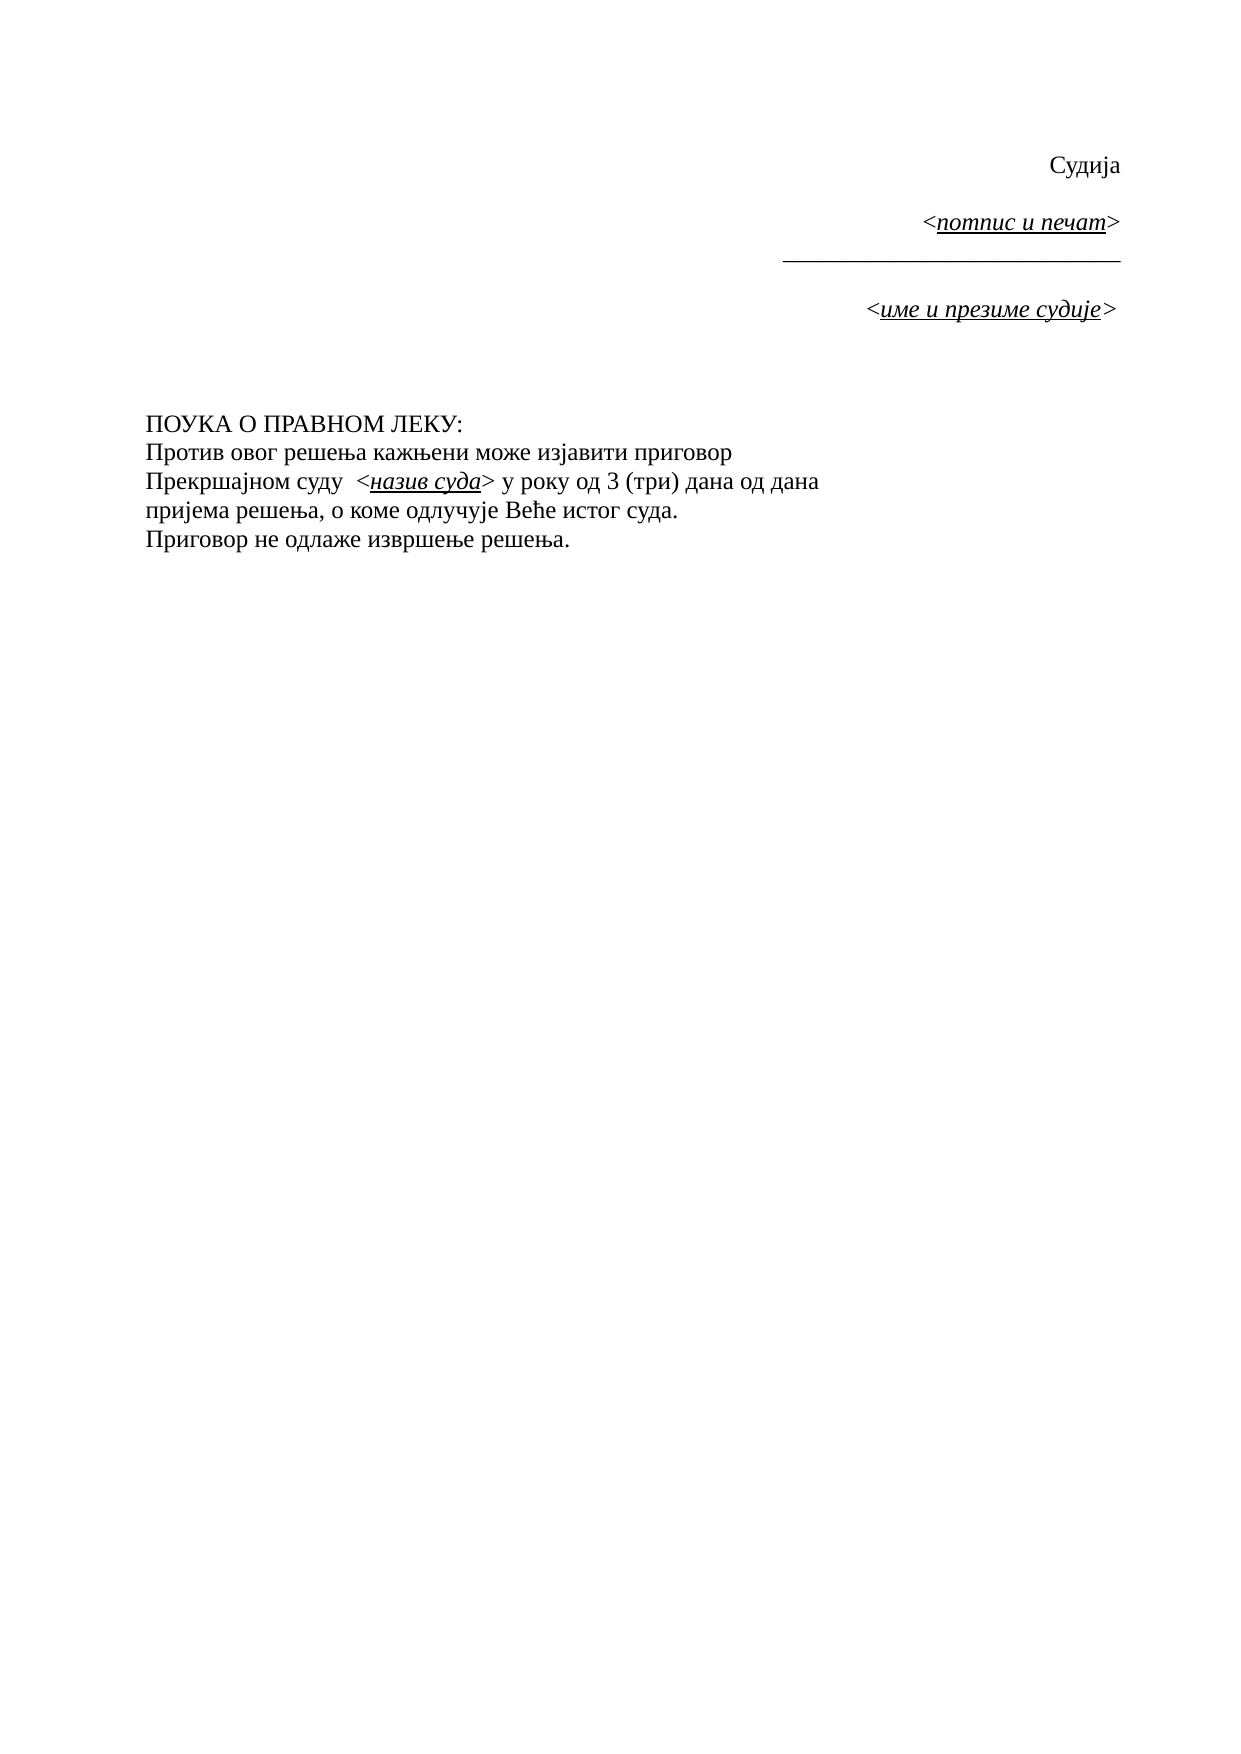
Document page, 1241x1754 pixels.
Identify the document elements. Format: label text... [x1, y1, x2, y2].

text пријема решења, о коме одлучује Веће истог суда. [145, 495, 1120, 524]
text Приговор не одлаже извршење решења. [145, 524, 1120, 552]
text Против овог решења кажњени може изјавити приговор [145, 437, 1120, 466]
text <потпис и печат> ___________________________ [145, 207, 1120, 265]
text Судија [145, 150, 1120, 179]
text <име и презиме судије> [145, 265, 1120, 322]
text ПОУКА О ПРАВНОМ ЛЕКУ: [145, 409, 1120, 437]
text Прекршајном суду <назив суда> у року од 3 (три) дана од дана [145, 466, 1120, 495]
